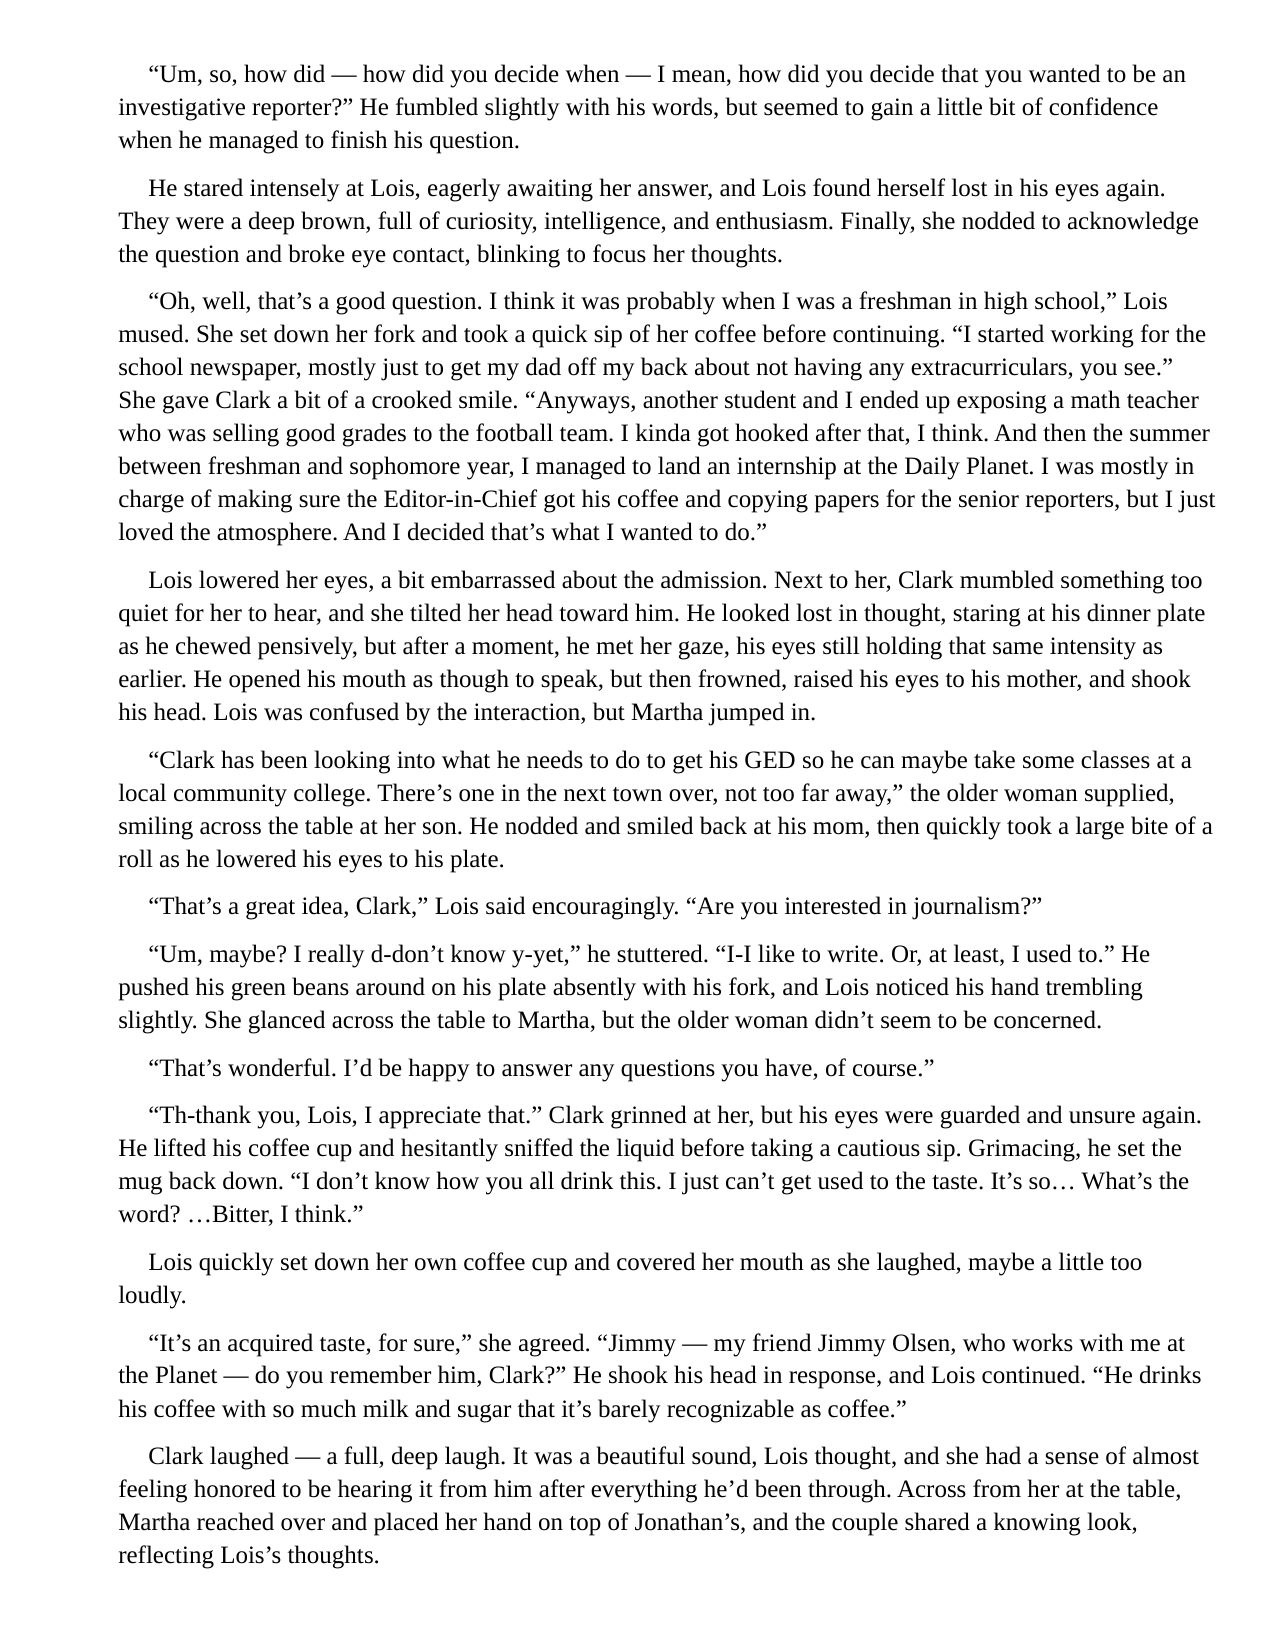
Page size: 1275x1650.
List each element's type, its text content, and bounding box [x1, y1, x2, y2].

text “Clark has been looking into what he needs to do to get his GED so he can maybe take some classes at a local community college. There’s one in the next town over, not too far away,” the older woman supplied, smiling across the table at her son. He nodded and smiled back at his mom, then quickly took a large bite of a roll as he lowered his eyes to his plate. [118, 745, 1216, 873]
text “That’s wonderful. I’d be happy to answer any questions you have, of course.” [118, 1053, 1216, 1081]
text Lois quickly set down her own coffee cup and covered her mouth as she laughed, maybe a little too loudly. [118, 1247, 1216, 1309]
text Clark laughed — a full, deep laugh. It was a beautiful sound, Lois thought, and she had a sense of almost feeling honored to be hearing it from him after everything he’d been through. Across from her at the table, Martha reached over and placed her hand on top of Jonathan’s, and the couple shared a knowing look, reflecting Lois’s thoughts. [118, 1441, 1216, 1569]
text “Th-thank you, Lois, I appreciate that.” Clark grinned at her, but his eyes were guarded and unsure again. He lifted his coffee cup and hesitantly sniffed the liquid before taking a cautious sip. Grimacing, he set the mug back down. “I don’t know how you all drink this. I just can’t get used to the taste. It’s so… What’s the word? …Bitter, I think.” [118, 1100, 1216, 1228]
text “That’s a great idea, Clark,” Lois said encouragingly. “Are you interested in journalism?” [118, 891, 1216, 920]
text “Oh, well, that’s a good question. I think it was probably when I was a freshman in high school,” Lois mused. She set down her fork and took a quick sip of her coffee before continuing. “I started working for the school newspaper, mostly just to get my dad off my back about not having any extracurriculars, you see.” She gave Clark a bit of a crooked smile. “Anyways, another student and I ended up exposing a math teacher who was selling good grades to the football team. I kinda got hooked after that, I think. And then the summer between freshman and sophomore year, I managed to land an internship at the Daily Planet. I was mostly in charge of making sure the Editor-in-Chief got his coffee and copying papers for the senior reporters, but I just loved the atmosphere. And I decided that’s what I wanted to do.” [118, 286, 1216, 546]
text “Um, maybe? I really d-don’t know y-yet,” he stuttered. “I-I like to write. Or, at least, I used to.” He pushed his green beans around on his plate absently with his fork, and Lois noticed his hand trembling slightly. She glanced across the table to Martha, but the older woman didn’t seem to be concerned. [118, 939, 1216, 1034]
text “Um, so, how did — how did you decide when — I mean, how did you decide that you wanted to be an investigative reporter?” He fumbled slightly with his words, but seemed to gain a little bit of confidence when he managed to finish his question. [118, 59, 1216, 154]
text “It’s an acquired taste, for sure,” she agreed. “Jimmy — my friend Jimmy Olsen, who works with me at the Planet — do you remember him, Clark?” He shook his head in response, and Lois continued. “He drinks his coffee with so much milk and sugar that it’s barely recognizable as coffee.” [118, 1328, 1216, 1422]
text He stared intensely at Lois, eagerly awaiting her answer, and Lois found herself lost in his eyes again. They were a deep brown, full of curiosity, intelligence, and enthusiasm. Finally, she nodded to acknowledge the question and broke eye contact, blinking to focus her thoughts. [118, 173, 1216, 267]
text Lois lowered her eyes, a bit embarrassed about the admission. Next to her, Clark mumbled something too quiet for her to hear, and she tilted her head toward him. He looked lost in thought, staring at his dinner plate as he chewed pensively, but after a moment, he met her gaze, his eyes still holding that same intensity as earlier. He opened his mouth as though to speak, but then frowned, raised his eyes to his mother, and shook his head. Lois was confused by the interaction, but Martha jumped in. [118, 565, 1216, 726]
